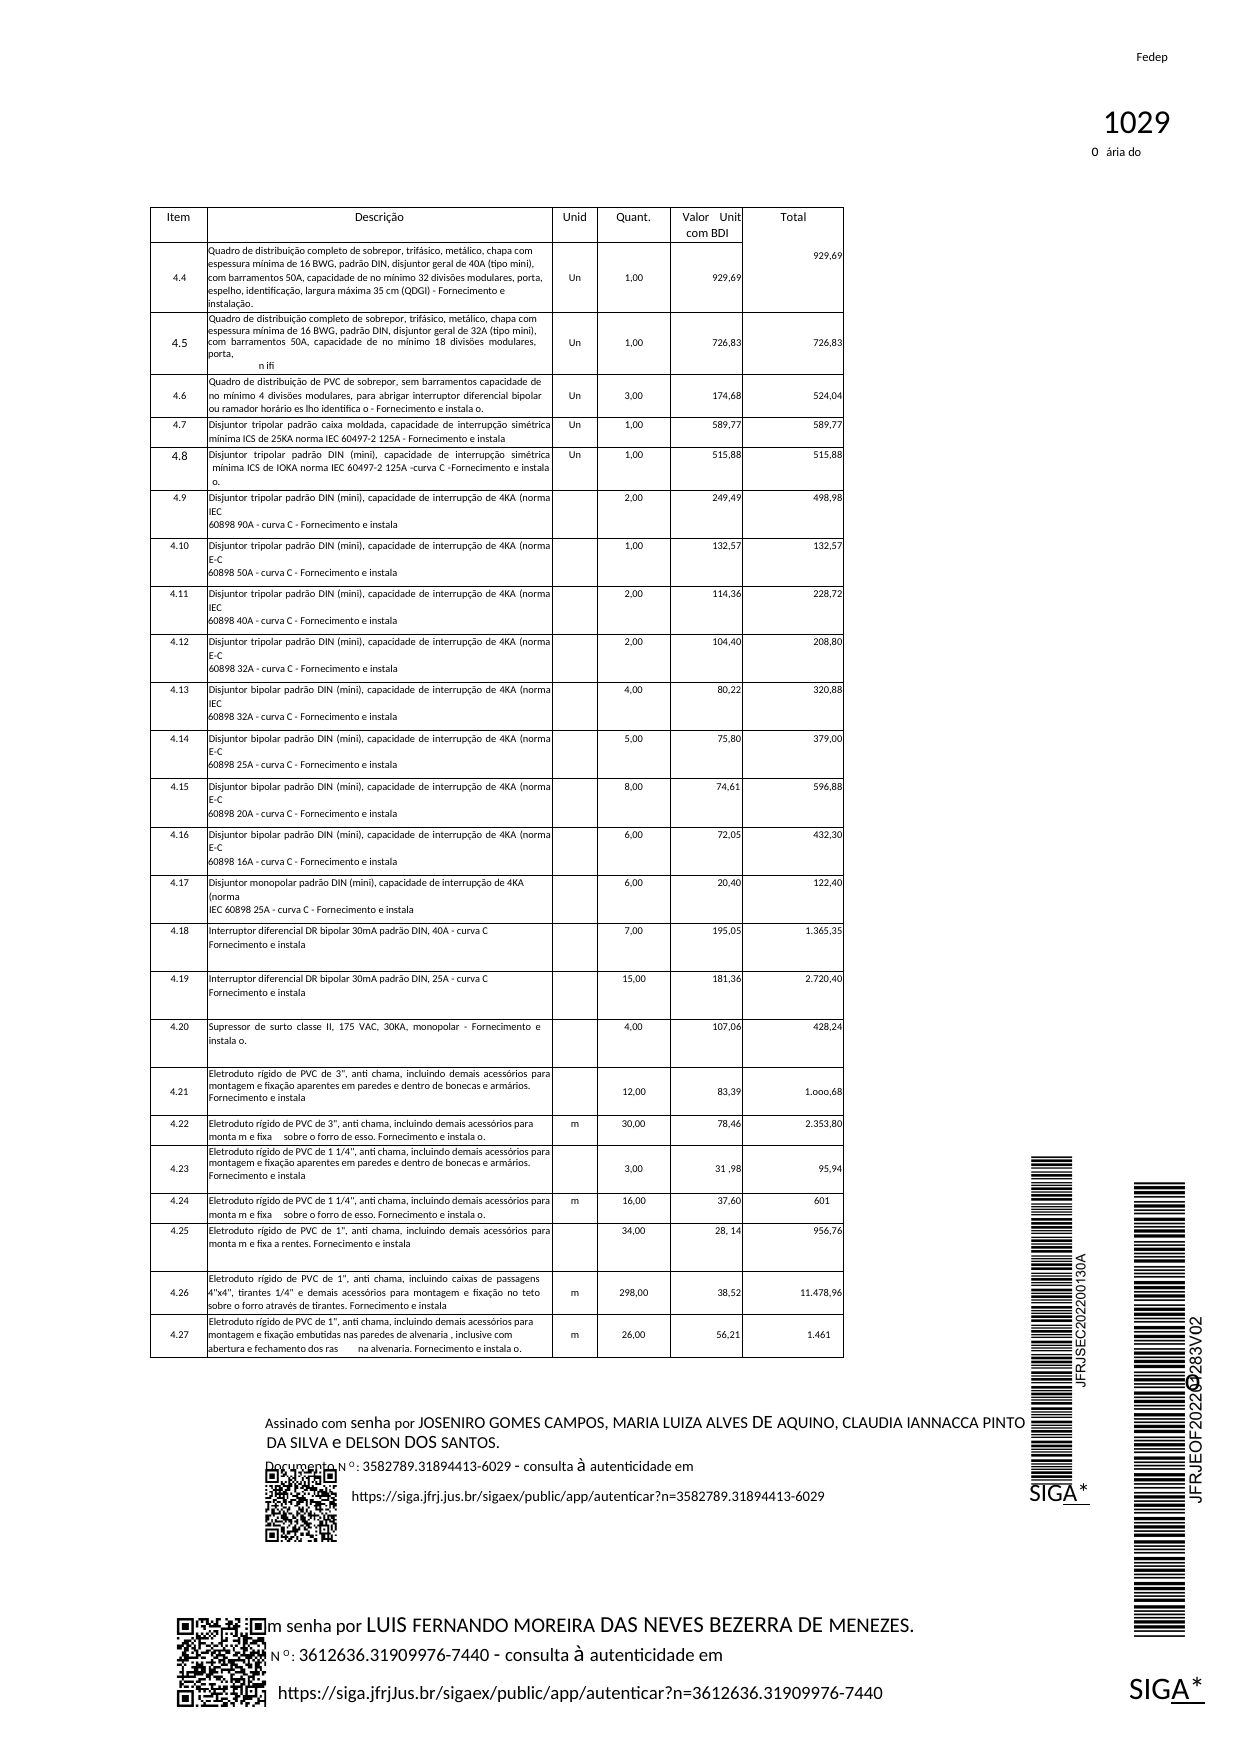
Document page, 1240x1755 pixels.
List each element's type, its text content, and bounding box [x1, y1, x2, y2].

table_cell Supressor de surto classe II, 175 VAC, 30KA, monopolar - Fornecimento e instala o. [208, 1020, 552, 1067]
table_cell [553, 587, 597, 634]
table_cell Eletroduto rígido de PVC de 3", anti chama, incluindo demais acessórios para montagem e fixação aparentes em paredes e dentro de bonecas e armários. Fornecimento e instala [208, 1068, 552, 1115]
table_cell [553, 683, 597, 730]
table_cell 2,00 [598, 635, 670, 682]
table_cell m [553, 1272, 597, 1313]
table_cell 83,39 [671, 1068, 742, 1115]
table_cell [553, 924, 597, 971]
table_cell 6,00 [598, 876, 670, 923]
table_cell Eletroduto rígido de PVC de 1 1/4", anti chama, incluindo demais acessórios para montagem e fixação aparentes em paredes e dentro de bonecas e armários. Fornecimento e instala [208, 1146, 552, 1193]
table_cell 1.461 [743, 1315, 843, 1357]
table_cell 4,00 [598, 1020, 670, 1067]
table_cell 132,57 [743, 539, 843, 586]
table_cell 26,00 [598, 1315, 670, 1357]
table_cell 4.18 [151, 924, 207, 971]
table_header Descrição [208, 208, 552, 242]
table_cell 4.23 [151, 1146, 207, 1193]
table_cell Eletroduto rígido de PVC de 1", anti chama, incluindo demais acessórios para montagem e fixação embutidas nas paredes de alvenaria , inclusive com abertura e fechamento dos ras na alvenaria. Fornecimento e instala o. [208, 1315, 552, 1357]
table_cell [553, 1146, 597, 1193]
table_cell 1,00 [598, 448, 670, 489]
table_cell Un [553, 313, 597, 374]
table_cell Un [553, 375, 597, 417]
table_cell 2.720,40 [743, 972, 843, 1019]
table_cell 37,60 [671, 1194, 742, 1222]
table_cell [553, 1224, 597, 1271]
table_cell Disjuntor bipolar padrão DIN (mini), capacidade de interrupção de 4KA (norma E-C 60898 25A - curva C - Fornecimento e instala [208, 731, 552, 778]
table_header Total 929,69 [743, 208, 843, 312]
table_cell 80,22 [671, 683, 742, 730]
table_cell [553, 779, 597, 826]
table_cell 4.4 [151, 243, 207, 312]
table_cell 2.353,80 [743, 1116, 843, 1145]
table_cell 104,40 [671, 635, 742, 682]
table_cell 107,06 [671, 1020, 742, 1067]
table_cell Eletroduto rígido de PVC de 3", anti chama, incluindo demais acessórios para monta m e fixa sobre o forro de esso. Fornecimento e instala o. [208, 1116, 552, 1145]
table_cell [553, 731, 597, 778]
table_cell 4.26 [151, 1272, 207, 1313]
table_cell 1.365,35 [743, 924, 843, 971]
table_cell 16,00 [598, 1194, 670, 1222]
table_cell 4.20 [151, 1020, 207, 1067]
table_cell Disjuntor bipolar padrão DIN (mini), capacidade de interrupção de 4KA (norma E-C 60898 16A - curva C - Fornecimento e instala [208, 828, 552, 874]
table_cell [553, 828, 597, 874]
table_cell m [553, 1315, 597, 1357]
table_cell 4.14 [151, 731, 207, 778]
table_header Valor Unit com BDI [671, 208, 742, 242]
table_cell 4,00 [598, 683, 670, 730]
table_cell 195,05 [671, 924, 742, 971]
table_cell Eletroduto rígido de PVC de 1", anti chama, incluindo demais acessórios para monta m e fixa a rentes. Fornecimento e instala [208, 1224, 552, 1271]
table_cell 1,00 [598, 243, 670, 312]
table_cell 3,00 [598, 1146, 670, 1193]
table_cell 72,05 [671, 828, 742, 874]
table_cell 56,21 [671, 1315, 742, 1357]
table_cell 589,77 [743, 418, 843, 446]
table_cell 4.10 [151, 539, 207, 586]
table_cell 78,46 [671, 1116, 742, 1145]
table_cell [553, 1020, 597, 1067]
table_cell 12,00 [598, 1068, 670, 1115]
table_cell 132,57 [671, 539, 742, 586]
table_cell 4.25 [151, 1224, 207, 1271]
table_header Unid [553, 208, 597, 242]
table_cell 515,88 [743, 448, 843, 489]
table_cell 7,00 [598, 924, 670, 971]
table_cell 4.7 [151, 418, 207, 446]
table_cell 208,80 [743, 635, 843, 682]
table_cell Disjuntor tripolar padrão DIN (mini), capacidade de interrupção de 4KA (norma E-C 60898 32A - curva C - Fornecimento e instala [208, 635, 552, 682]
table_cell 4.11 [151, 587, 207, 634]
table_cell 379,00 [743, 731, 843, 778]
table_cell 1,00 [598, 313, 670, 374]
table_cell 30,00 [598, 1116, 670, 1145]
table_cell 174,68 [671, 375, 742, 417]
table_cell 15,00 [598, 972, 670, 1019]
table_cell 11.478,96 [743, 1272, 843, 1313]
table_cell Un [553, 448, 597, 489]
table_cell 4.9 [151, 491, 207, 538]
table_cell 4.15 [151, 779, 207, 826]
table_cell 929,69 [671, 243, 742, 312]
table_cell Disjuntor bipolar padrão DIN (mini), capacidade de interrupção de 4KA (norma E-C 60898 20A - curva C - Fornecimento e instala [208, 779, 552, 826]
table_cell 75,80 [671, 731, 742, 778]
table_cell 1,00 [598, 418, 670, 446]
table_cell Disjuntor tripolar padrão DIN (mini), capacidade de interrupção de 4KA (norma IEC 60898 40A - curva C - Fornecimento e instala [208, 587, 552, 634]
table_cell Interruptor diferencial DR bipolar 30mA padräo DIN, 40A - curva C Fornecimento e instala [208, 924, 552, 971]
table_cell 4.12 [151, 635, 207, 682]
table_cell 596,88 [743, 779, 843, 826]
table_cell Un [553, 243, 597, 312]
table_cell [553, 491, 597, 538]
table_cell 4.27 [151, 1315, 207, 1357]
table_cell m [553, 1194, 597, 1222]
table_cell 1.ooo,68 [743, 1068, 843, 1115]
table_cell 726,83 [743, 313, 843, 374]
table_cell 4.5 [151, 313, 207, 374]
table_cell 34,00 [598, 1224, 670, 1271]
table_cell 8,00 [598, 779, 670, 826]
table_cell 5,00 [598, 731, 670, 778]
table_cell [553, 539, 597, 586]
table_cell [553, 635, 597, 682]
table_cell Disjuntor bipolar padrão DIN (mini), capacidade de interrupção de 4KA (norma IEC 60898 32A - curva C - Fornecimento e instala [208, 683, 552, 730]
table_cell 4.22 [151, 1116, 207, 1145]
table_cell 726,83 [671, 313, 742, 374]
table_cell 6,00 [598, 828, 670, 874]
table_header Quant. [598, 208, 670, 242]
table_cell 95,94 [743, 1146, 843, 1193]
table_cell 4.24 [151, 1194, 207, 1222]
table_cell 4.16 [151, 828, 207, 874]
table_cell 181,36 [671, 972, 742, 1019]
table_header Item [151, 208, 207, 242]
table_cell Quadro de distribuição de PVC de sobrepor, sem barramentos capacidade de no mínimo 4 divisöes modulares, para abrigar interruptor diferencial bipolar ou ramador horário es lho identifica o - Fornecimento e instala o. [208, 375, 552, 417]
table_cell m [553, 1116, 597, 1145]
table_cell [553, 1068, 597, 1115]
table_cell Disjuntor tripolar padrão DIN (mini), capacidade de interrupção simétrica mínima ICS de IOKA norma IEC 60497-2 125A -curva C -Fornecimento e instala o. [208, 448, 552, 489]
table_cell 114,36 [671, 587, 742, 634]
table_cell 122,40 [743, 876, 843, 923]
table_cell Disjuntor monopolar padrão DIN (mini), capacidade de interrupção de 4KA (norma IEC 60898 25A - curva C - Fornecimento e instala [208, 876, 552, 923]
table_cell Eletroduto rígido de PVC de 1 1/4", anti chama, incluindo demais acessórios para monta m e fixa sobre o forro de esso. Fornecimento e instala o. [208, 1194, 552, 1222]
table_cell 38,52 [671, 1272, 742, 1313]
table_cell 2,00 [598, 491, 670, 538]
table_cell Disjuntor tripolar padrão DIN (mini), capacidade de interrupção de 4KA (norma IEC 60898 90A - curva C - Fornecimento e instala [208, 491, 552, 538]
table_cell 524,04 [743, 375, 843, 417]
table_cell Quadro de distribuição completo de sobrepor, trifásico, metálico, chapa com espessura mínima de 16 BWG, padrão DIN, disjuntor geral de 40A (tipo mini), com barramentos 50A, capacidade de no mínimo 32 divisões modulares, porta, espelho, identificação, largura máxima 35 cm (QDGI) - Fornecimento e instalação. [208, 243, 552, 312]
table_cell 4.21 [151, 1068, 207, 1115]
table_cell 249,49 [671, 491, 742, 538]
table_cell 956,76 [743, 1224, 843, 1271]
table_cell 4.6 [151, 375, 207, 417]
table_cell 31 ,98 [671, 1146, 742, 1193]
table_cell 515,88 [671, 448, 742, 489]
table_cell [553, 876, 597, 923]
table_cell Quadro de distribuição completo de sobrepor, trifásico, metálico, chapa com espessura mínima de 16 BWG, padrão DIN, disjuntor geral de 32A (tipo mini), com barramentos 50A, capacidade de no mínimo 18 divisöes modulares, porta, n ifi [208, 313, 552, 374]
table_cell 4.8 [151, 448, 207, 489]
table_cell 2,00 [598, 587, 670, 634]
table_cell 4.13 [151, 683, 207, 730]
table_cell 298,00 [598, 1272, 670, 1313]
table_cell 74,61 [671, 779, 742, 826]
table_cell 498,98 [743, 491, 843, 538]
table_cell 428,24 [743, 1020, 843, 1067]
table_cell 3,00 [598, 375, 670, 417]
table_cell 4.17 [151, 876, 207, 923]
table_cell 20,40 [671, 876, 742, 923]
table_cell 320,88 [743, 683, 843, 730]
table_cell Disjuntor tripolar padrão caixa moldada, capacidade de interrupção simétrica mínima ICS de 25KA norma IEC 60497-2 125A - Fornecimento e instala [208, 418, 552, 446]
table_cell 228,72 [743, 587, 843, 634]
table_cell Eletroduto rígido de PVC de 1", anti chama, incluindo caixas de passagens 4"x4", tirantes 1/4" e demais acessórios para montagem e fixação no teto sobre o forro através de tirantes. Fornecimento e instala [208, 1272, 552, 1313]
table_cell [553, 972, 597, 1019]
table_cell 432,30 [743, 828, 843, 874]
table_cell 28, 14 [671, 1224, 742, 1271]
table_cell Un [553, 418, 597, 446]
table_cell 4.19 [151, 972, 207, 1019]
table_cell 589,77 [671, 418, 742, 446]
table_cell Disjuntor tripolar padrão DIN (mini), capacidade de interrupção de 4KA (norma E-C 60898 50A - curva C - Fornecimento e instala [208, 539, 552, 586]
table_cell Interruptor diferencial DR bipolar 30mA padrão DIN, 25A - curva C Fornecimento e instala [208, 972, 552, 1019]
table_cell 1,00 [598, 539, 670, 586]
table_cell 601 [743, 1194, 843, 1222]
